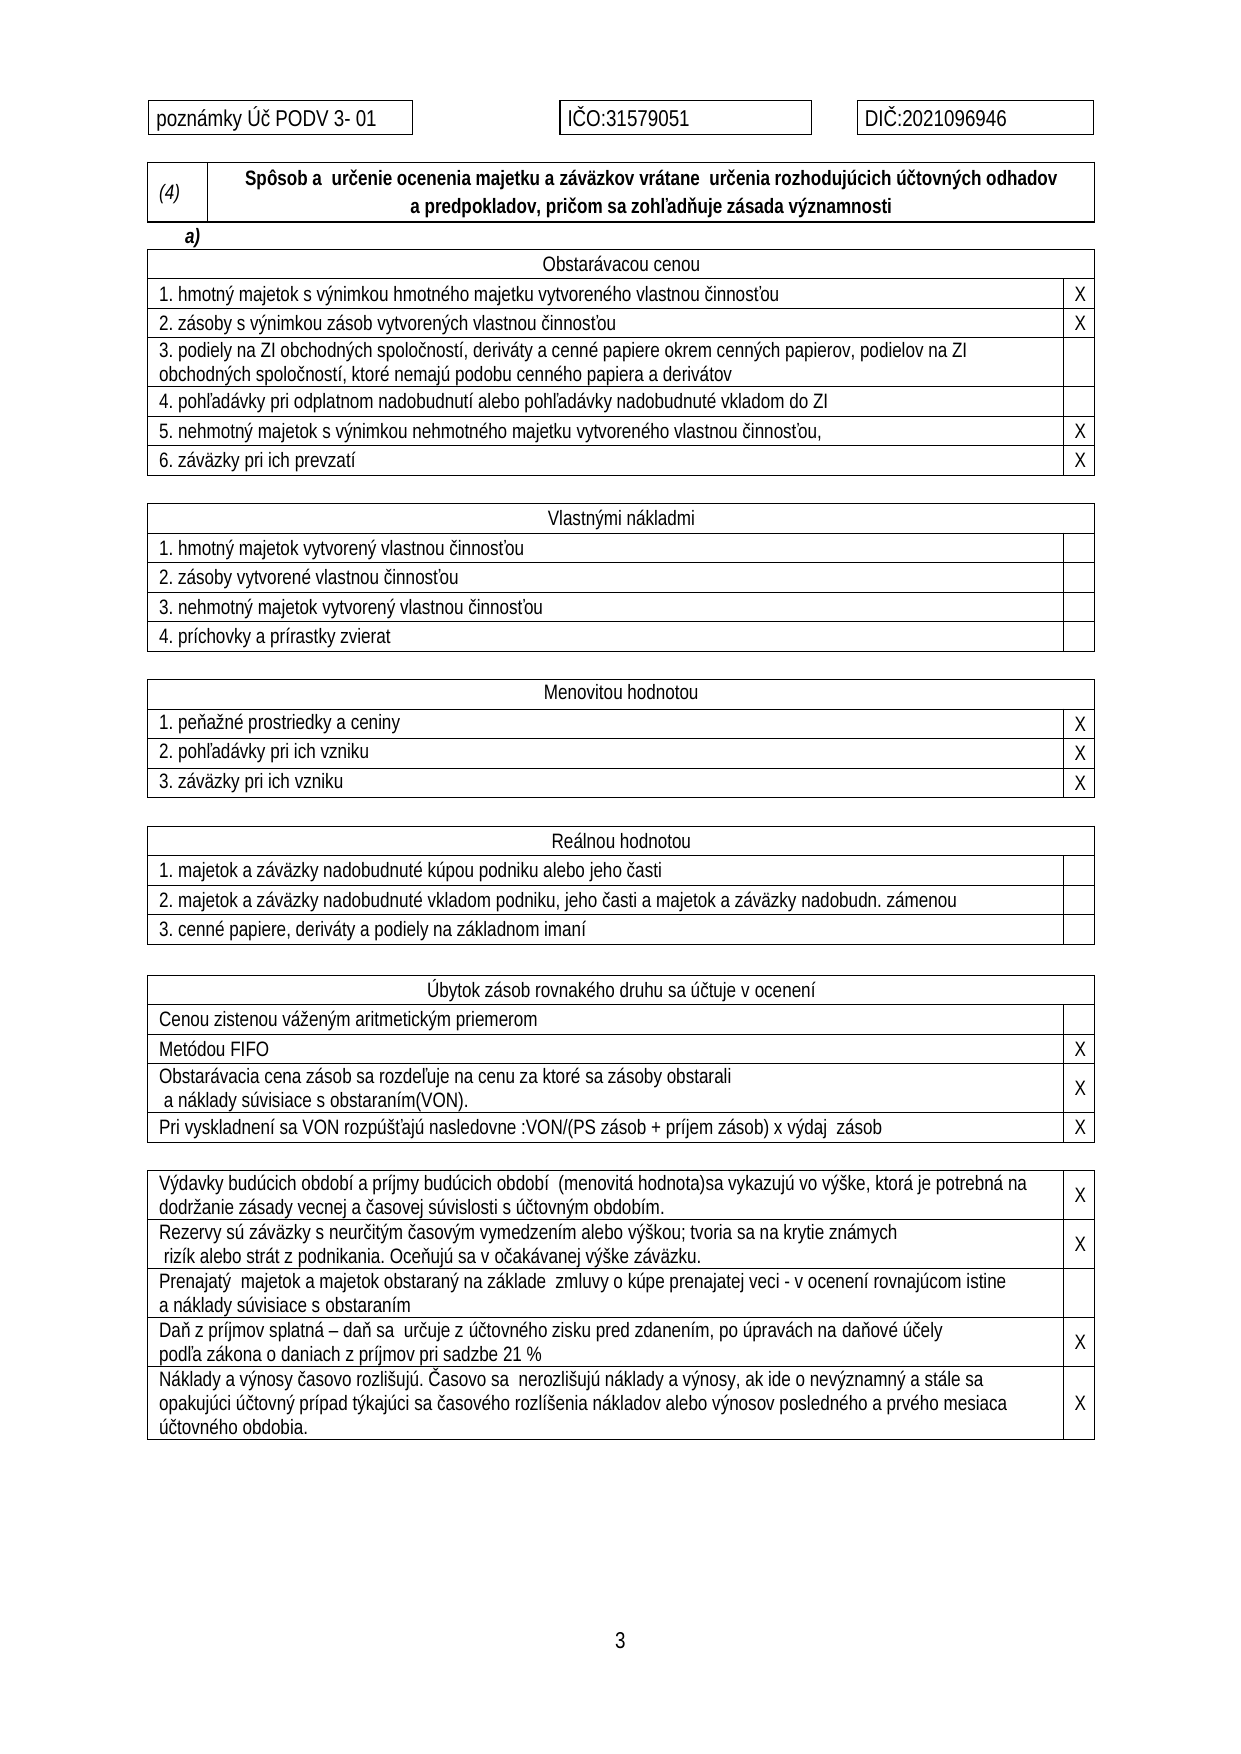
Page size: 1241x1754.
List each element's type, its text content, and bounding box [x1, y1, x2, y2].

table_header X [1064, 1171, 1094, 1219]
table_cell [1064, 1005, 1094, 1034]
table_cell X [1064, 279, 1094, 308]
table_cell 6. záväzky pri ich prevzatí [148, 446, 1063, 474]
table_cell X [1064, 1367, 1094, 1439]
table_cell [1064, 563, 1094, 592]
table_cell 3. cenné papiere, deriváty a podiely na základnom imaní [148, 915, 1063, 943]
table_cell Rezervy sú záväzky s neurčitým časovým vymedzením alebo výškou; tvoria sa na krytie známych rizík alebo strát z podnikania. Oceňujú sa v očakávanej výške záväzku. [148, 1220, 1063, 1268]
table_cell X [1064, 1113, 1094, 1142]
table_cell [1064, 622, 1094, 651]
table_cell Metódou FIFO [148, 1035, 1063, 1063]
table_cell X [1064, 769, 1094, 797]
table_cell [1064, 534, 1094, 562]
table_cell 1. hmotný majetok s výnimkou hmotného majetku vytvoreného vlastnou činnosťou [148, 279, 1063, 308]
table_cell 2. majetok a záväzky nadobudnuté vkladom podniku, jeho časti a majetok a záväzky nadobudn. zámenou [148, 886, 1063, 914]
table_cell [1064, 387, 1094, 416]
table_cell X [1064, 417, 1094, 445]
table_cell 3. záväzky pri ich vzniku [148, 769, 1063, 797]
table_header Úbytok zásob rovnakého druhu sa účtuje v ocenení [148, 976, 1094, 1004]
table_cell X [1064, 710, 1094, 738]
table_header Výdavky budúcich období a príjmy budúcich období (menovitá hodnota)sa vykazujú vo výške, ktorá je potrebná na dodržanie zásady vecnej a časovej súvislosti s účtovným obdobím. [148, 1171, 1063, 1219]
table_cell X [1064, 1318, 1094, 1366]
table_cell 2. zásoby s výnimkou zásob vytvorených vlastnou činnosťou [148, 309, 1063, 337]
table_cell [1064, 915, 1094, 943]
table_header Spôsob a určenie ocenenia majetku a záväzkov vrátane určenia rozhodujúcich účtovných odhadov a predpokladov, pričom sa zohľadňuje zásada významnosti [208, 163, 1094, 221]
table_cell [1064, 593, 1094, 621]
table_cell 3. nehmotný majetok vytvorený vlastnou činnosťou [148, 593, 1063, 621]
table_cell Náklady a výnosy časovo rozlišujú. Časovo sa nerozlišujú náklady a výnosy, ak ide o nevýznamný a stále sa opakujúci účtovný prípad týkajúci sa časového rozlíšenia nákladov alebo výnosov posledného a prvého mesiaca účtovného obdobia. [148, 1367, 1063, 1439]
table_header Menovitou hodnotou [148, 680, 1094, 708]
table_cell X [1064, 446, 1094, 474]
table_cell 5. nehmotný majetok s výnimkou nehmotného majetku vytvoreného vlastnou činnosťou, [148, 417, 1063, 445]
table_cell [1064, 338, 1094, 386]
table_cell 2. zásoby vytvorené vlastnou činnosťou [148, 563, 1063, 592]
table_cell Pri vyskladnení sa VON rozpúšťajú nasledovne :VON/(PS zásob + príjem zásob) x výdaj zásob [148, 1113, 1063, 1142]
table_cell Prenajatý majetok a majetok obstaraný na základe zmluvy o kúpe prenajatej veci - v ocenení rovnajúcom istine a náklady súvisiace s obstaraním [148, 1269, 1063, 1317]
table_cell X [1064, 1035, 1094, 1063]
table_header [148, 163, 207, 221]
table_cell 1. hmotný majetok vytvorený vlastnou činnosťou [148, 534, 1063, 562]
table_cell Daň z príjmov splatná – daň sa určuje z účtovného zisku pred zdanením, po úpravách na daňové účely podľa zákona o daniach z príjmov pri sadzbe 21 % [148, 1318, 1063, 1366]
table_cell X [1064, 309, 1094, 337]
table_header Reálnou hodnotou [148, 827, 1094, 855]
table_cell 3. podiely na ZI obchodných spoločností, deriváty a cenné papiere okrem cenných papierov, podielov na ZI obchodných spoločností, ktoré nemajú podobu cenného papiera a derivátov [148, 338, 1063, 386]
table_cell [1064, 886, 1094, 914]
table_cell [1064, 1269, 1094, 1317]
table_cell X [1064, 1064, 1094, 1112]
table_cell 2. pohľadávky pri ich vzniku [148, 739, 1063, 767]
table_cell 4. pohľadávky pri odplatnom nadobudnutí alebo pohľadávky nadobudnuté vkladom do ZI [148, 387, 1063, 416]
table_cell 1. peňažné prostriedky a ceniny [148, 710, 1063, 738]
table_cell Cenou zistenou váženým aritmetickým priemerom [148, 1005, 1063, 1034]
table_cell X [1064, 739, 1094, 767]
table_header Vlastnými nákladmi [148, 504, 1094, 533]
table_cell 1. majetok a záväzky nadobudnuté kúpou podniku alebo jeho časti [148, 856, 1063, 884]
table_cell Obstarávacia cena zásob sa rozdeľuje na cenu za ktoré sa zásoby obstarali a náklady súvisiace s obstaraním(VON). [148, 1064, 1063, 1112]
table_cell 4. príchovky a prírastky zvierat [148, 622, 1063, 651]
table_header Obstarávacou cenou [148, 250, 1094, 278]
table_cell X [1064, 1220, 1094, 1268]
table_cell [1064, 856, 1094, 884]
